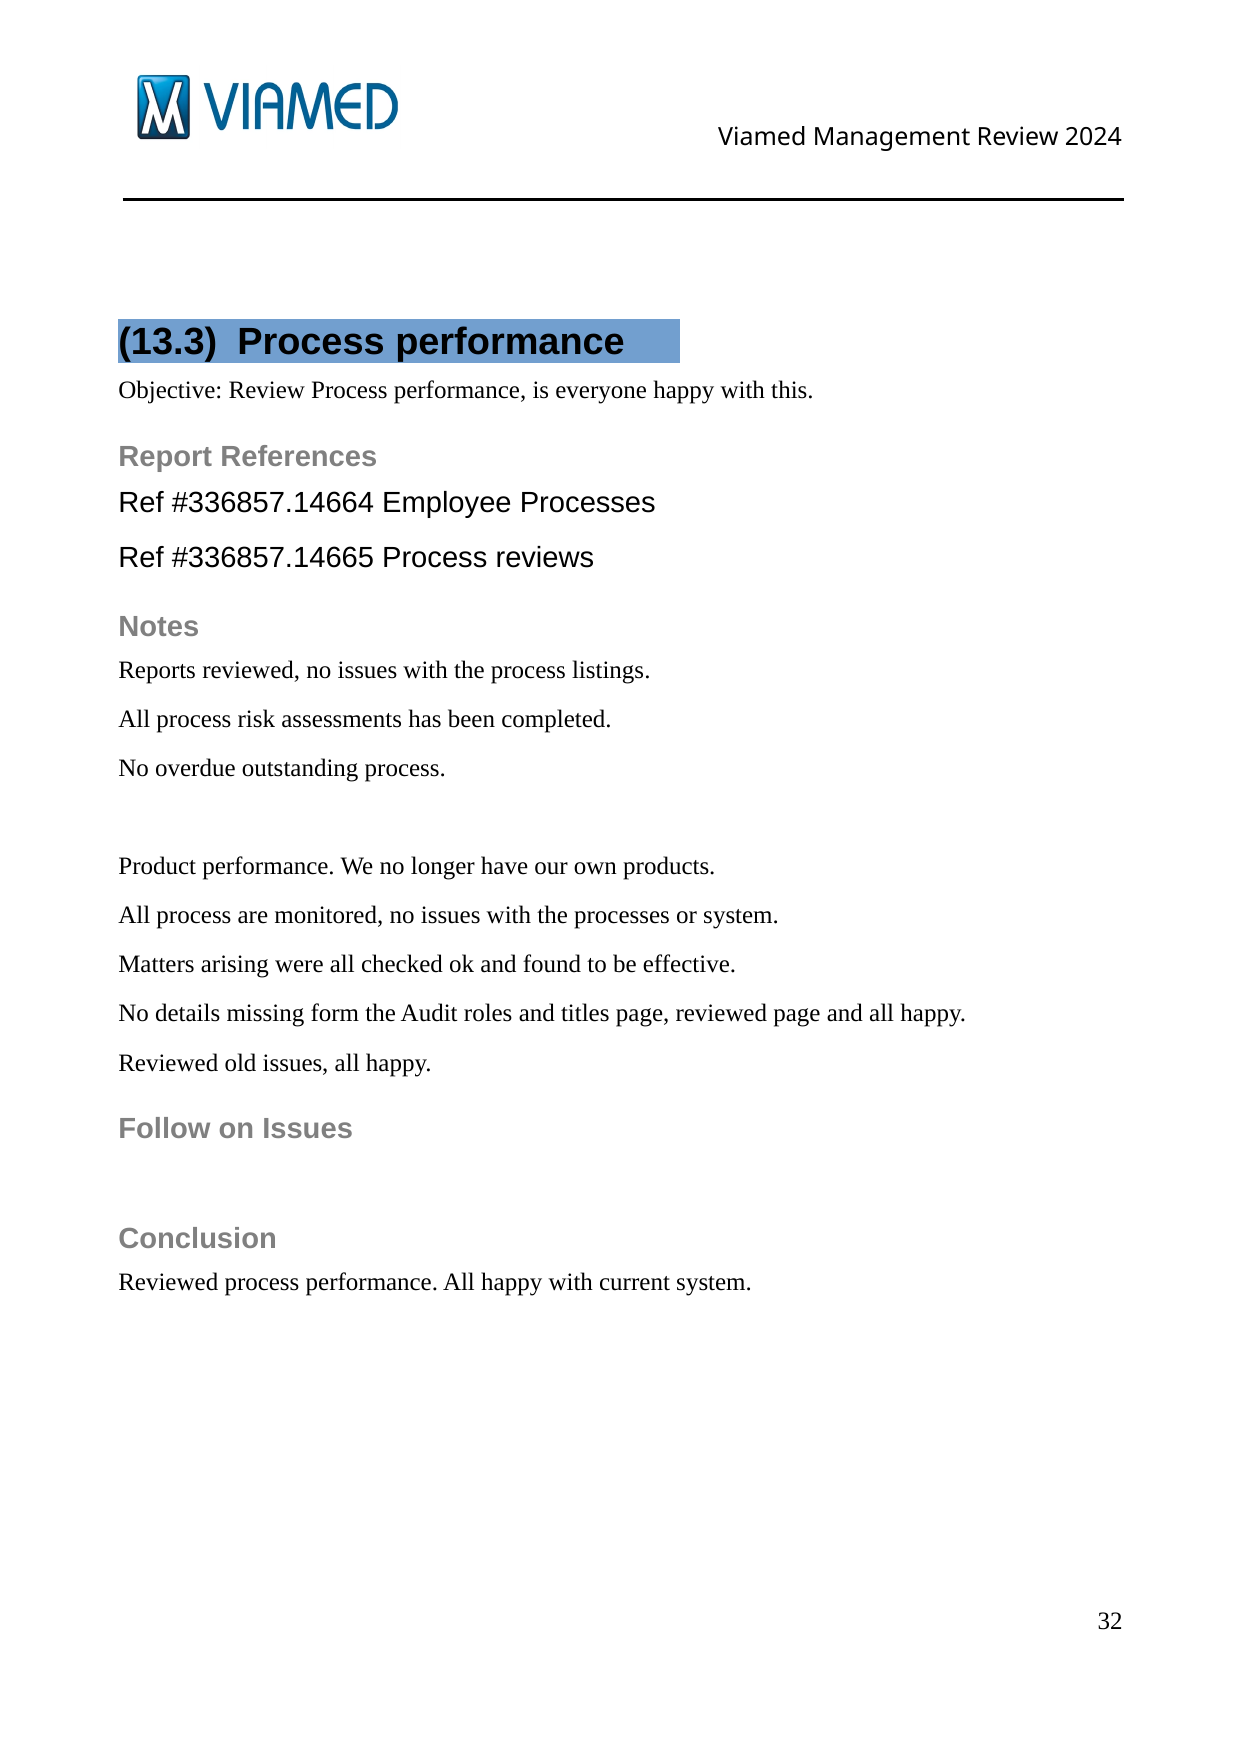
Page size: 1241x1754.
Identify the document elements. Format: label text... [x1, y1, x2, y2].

subtitle Conclusion [118, 1221, 1122, 1254]
text Matters arising were all checked ok and found to be effective. [118, 949, 1122, 978]
picture [133, 65, 401, 149]
text Ref #336857.14664 Employee Processes [118, 485, 1122, 518]
text All process risk assessments has been completed. [118, 704, 1122, 733]
text Reports reviewed, no issues with the process listings. [118, 655, 1122, 684]
subtitle Follow on Issues [118, 1111, 1122, 1145]
text Reviewed old issues, all happy. [118, 1048, 1122, 1076]
text Ref #336857.14665 Process reviews [118, 540, 1122, 573]
text Product performance. We no longer have our own products. [118, 851, 1122, 880]
subtitle Report References [118, 439, 1122, 472]
text No overdue outstanding process. [118, 753, 1122, 782]
text Reviewed process performance. All happy with current system. [118, 1267, 1122, 1296]
subtitle Notes [118, 609, 1122, 643]
text All process are monitored, no issues with the processes or system. [118, 900, 1122, 929]
subtitle (13.3) Process performance [680, 319, 1122, 363]
text Objective: Review Process performance, is everyone happy with this. [118, 375, 1122, 404]
text No details missing form the Audit roles and titles page, reviewed page and all happy. [118, 998, 1122, 1027]
